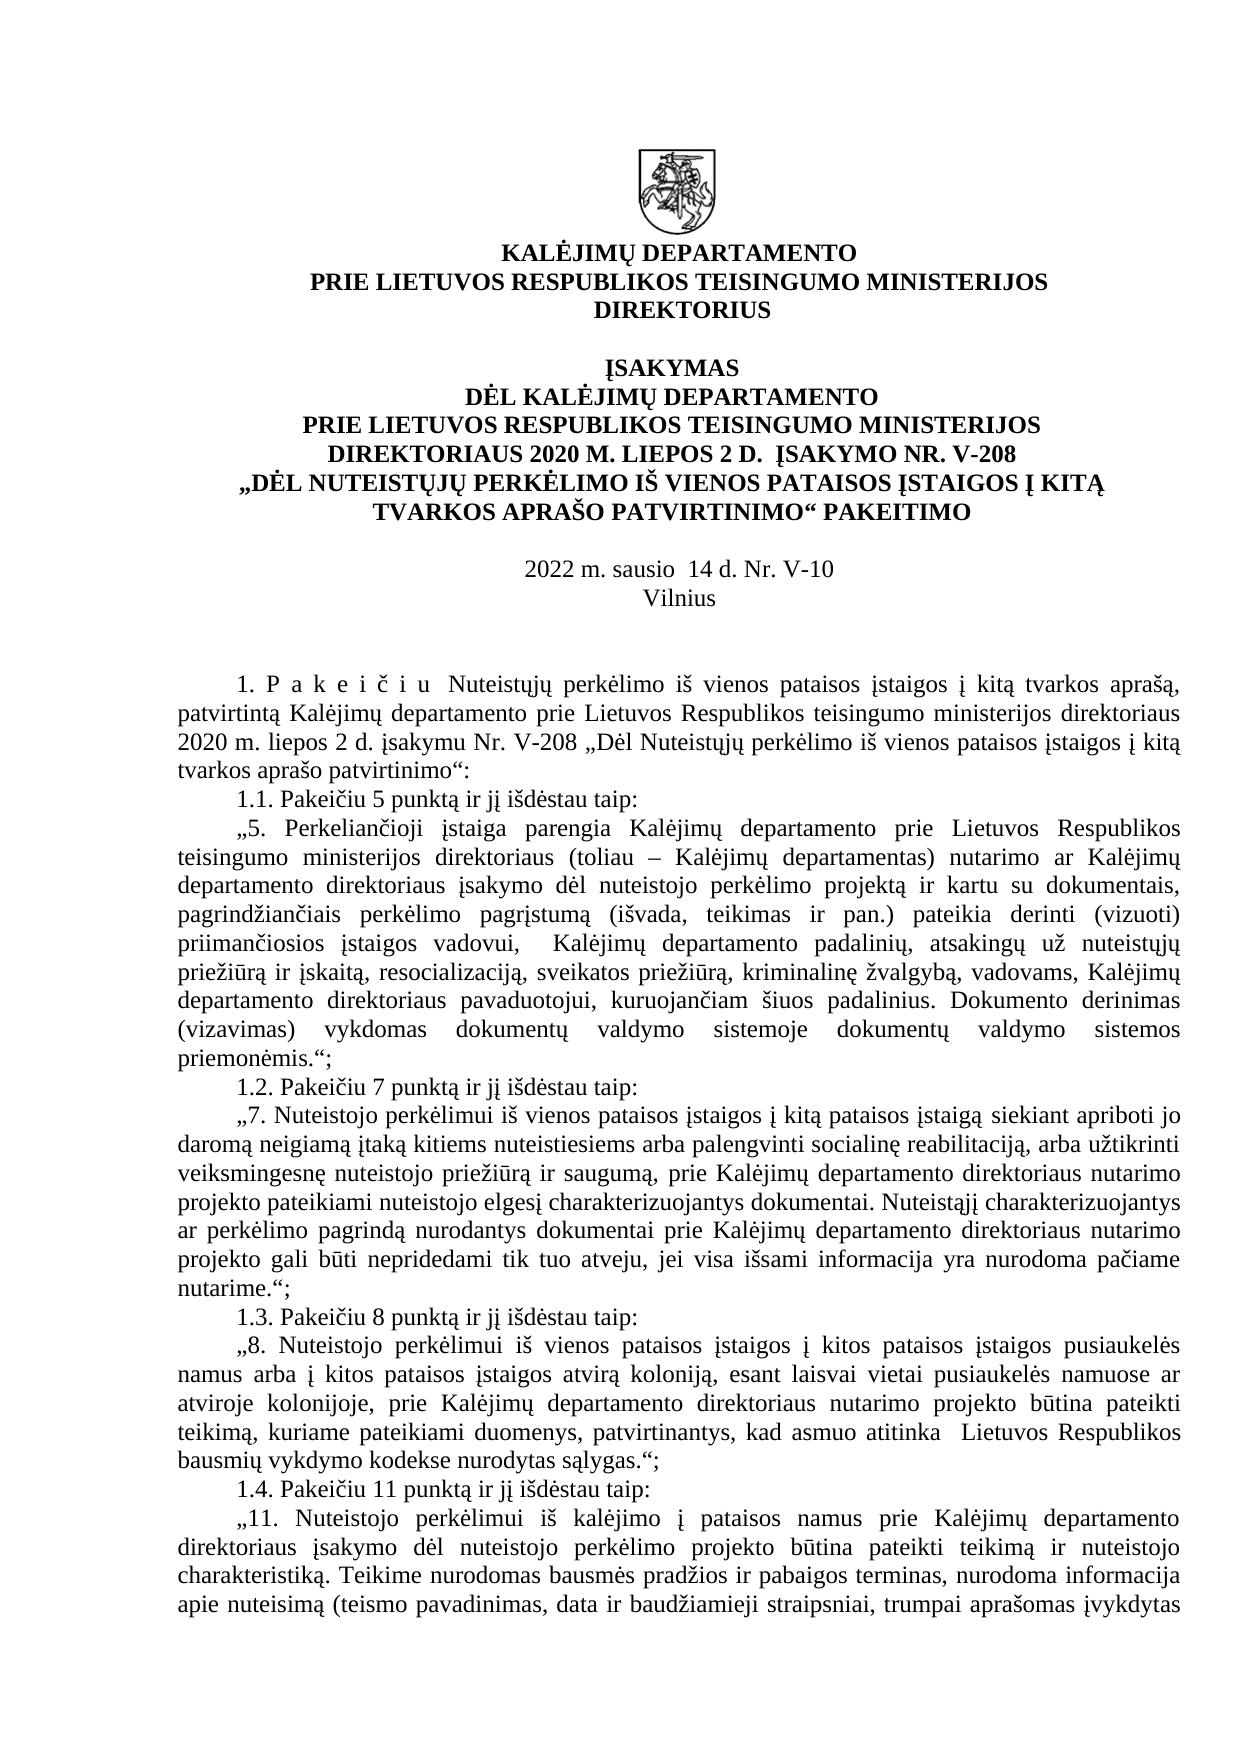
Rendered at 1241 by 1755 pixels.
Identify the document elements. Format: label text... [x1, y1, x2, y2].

text PRIE LIETUVOS RESPUBLIKOS TEISINGUMO MINISTERIJOS [177, 410, 1167, 439]
text DĖL KALĖJIMŲ DEPARTAMENTO [177, 382, 1167, 410]
text DIREKTORIAUS 2020 M. LIEPOS 2 D. ĮSAKYMO NR. V-208 [177, 439, 1167, 468]
text „7. Nuteistojo perkėlimui iš vienos pataisos įstaigos į kitą pataisos įstaigą siekiant apriboti jo daromą neigiamą įtaką kitiems nuteistiesiems arba palengvinti socialinę reabilitaciją, arba užtikrinti veiksmingesnę nuteistojo priežiūrą ir saugumą, prie Kalėjimų departamento direktoriaus nutarimo projekto pateikiami nuteistojo elgesį charakterizuojantys dokumentai. Nuteistąjį charakterizuojantys ar perkėlimo pagrindą nurodantys dokumentai prie Kalėjimų departamento direktoriaus nutarimo projekto gali būti nepridedami tik tuo atveju, jei visa išsami informacija yra nurodoma pačiame nutarime.“; [177, 1100, 1181, 1302]
text 1.1. Pakeičiu 5 punktą ir jį išdėstau taip: [177, 784, 1181, 813]
text „DĖL NUTEISTŲJŲ PERKĖLIMO IŠ VIENOS PATAISOS ĮSTAIGOS Į KITĄ TVARKOS APRAŠO PATVIRTINIMO“ PAKEITIMO [177, 468, 1167, 525]
text „11. Nuteistojo perkėlimui iš kalėjimo į pataisos namus prie Kalėjimų departamento direktoriaus įsakymo dėl nuteistojo perkėlimo projekto būtina pateikti teikimą ir nuteistojo charakteristiką. Teikime nurodomas bausmės pradžios ir pabaigos terminas, nurodoma informacija apie nuteisimą (teismo pavadinimas, data ir baudžiamieji straipsniai, trumpai aprašomas įvykdytas [177, 1503, 1181, 1618]
text PRIE LIETUVOS RESPUBLIKOS TEISINGUMO MINISTERIJOS [177, 267, 1181, 295]
text ĮSAKYMAS [177, 353, 1167, 382]
text 1. P a k e i č i u Nuteistųjų perkėlimo iš vienos pataisos įstaigos į kitą tvarkos aprašą, patvirtintą Kalėjimų departamento prie Lietuvos Respublikos teisingumo ministerijos direktoriaus 2020 m. liepos 2 d. įsakymu Nr. V-208 „Dėl Nuteistųjų perkėlimo iš vienos pataisos įstaigos į kitą tvarkos aprašo patvirtinimo“: [177, 669, 1181, 784]
text 1.4. Pakeičiu 11 punktą ir jį išdėstau taip: [177, 1474, 1181, 1503]
text Vilnius [177, 583, 1181, 612]
text 1.2. Pakeičiu 7 punktą ir jį išdėstau taip: [177, 1072, 1181, 1100]
text 2022 m. sausio 14 d. Nr. V-10 [177, 554, 1181, 583]
text „8. Nuteistojo perkėlimui iš vienos pataisos įstaigos į kitos pataisos įstaigos pusiaukelės namus arba į kitos pataisos įstaigos atvirą koloniją, esant laisvai vietai pusiaukelės namuose ar atviroje kolonijoje, prie Kalėjimų departamento direktoriaus nutarimo projekto būtina pateikti teikimą, kuriame pateikiami duomenys, patvirtinantys, kad asmuo atitinka Lietuvos Respublikos bausmių vykdymo kodekse nurodytas sąlygas.“; [177, 1330, 1181, 1474]
text KALĖJIMŲ DEPARTAMENTO [177, 238, 1181, 267]
text 1.3. Pakeičiu 8 punktą ir jį išdėstau taip: [177, 1302, 1181, 1330]
text „5. Perkeliančioji įstaiga parengia Kalėjimų departamento prie Lietuvos Respublikos teisingumo ministerijos direktoriaus (toliau – Kalėjimų departamentas) nutarimo ar Kalėjimų departamento direktoriaus įsakymo dėl nuteistojo perkėlimo projektą ir kartu su dokumentais, pagrindžiančiais perkėlimo pagrįstumą (išvada, teikimas ir pan.) pateikia derinti (vizuoti) priimančiosios įstaigos vadovui, Kalėjimų departamento padalinių, atsakingų už nuteistųjų priežiūrą ir įskaitą, resocializaciją, sveikatos priežiūrą, kriminalinę žvalgybą, vadovams, Kalėjimų departamento direktoriaus pavaduotojui, kuruojančiam šiuos padalinius. Dokumento derinimas (vizavimas) vykdomas dokumentų valdymo sistemoje dokumentų valdymo sistemos priemonėmis.“; [177, 813, 1181, 1072]
text DIREKTORIUS [177, 295, 1181, 324]
